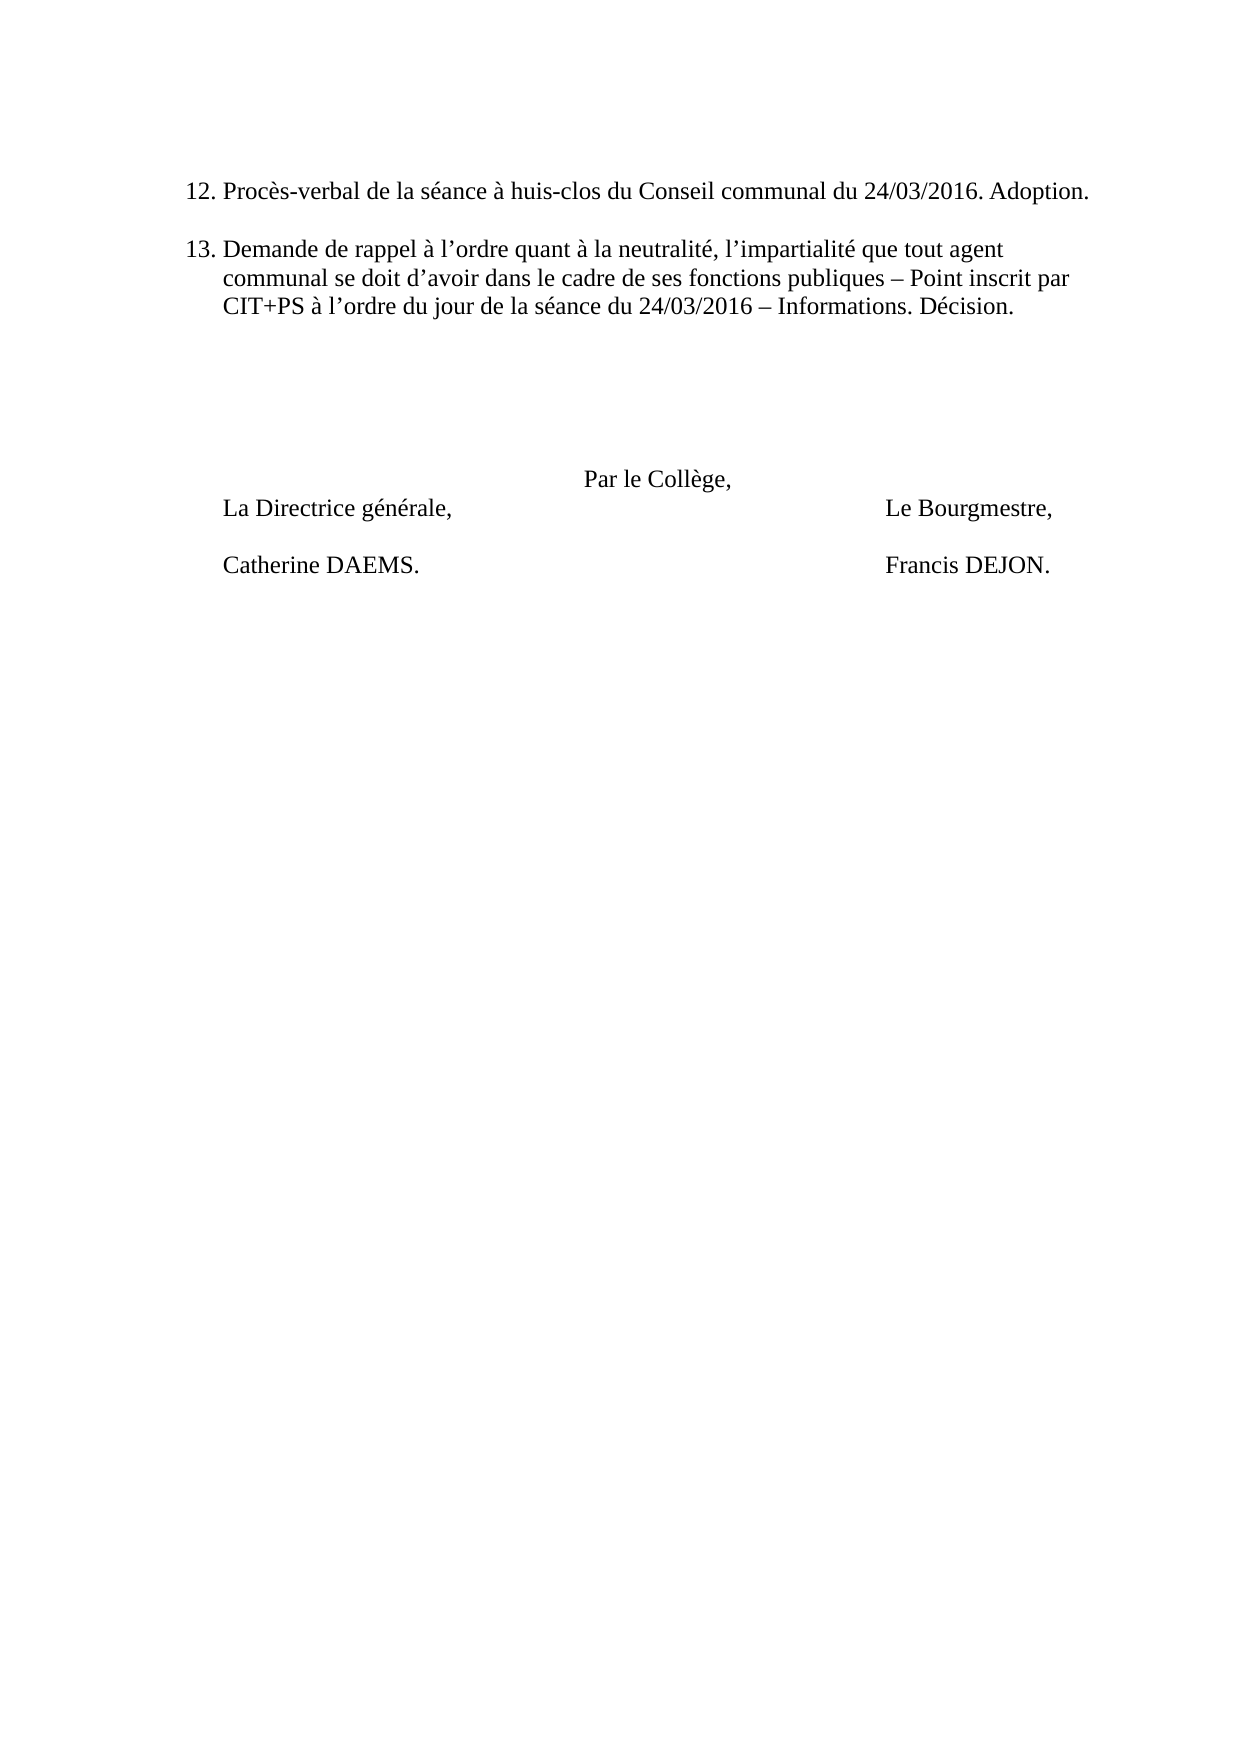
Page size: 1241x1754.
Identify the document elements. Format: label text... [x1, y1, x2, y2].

list Procès-verbal de la séance à huis-clos du Conseil communal du 24/03/2016. Adoption. [185, 176, 1093, 205]
text Catherine DAEMS. Francis DEJON. [223, 550, 1093, 579]
list Demande de rappel à l’ordre quant à la neutralité, l’impartialité que tout agent communal se doit d’avoir dans le cadre de ses fonctions publiques – Point inscrit par CIT+PS à l’ordre du jour de la séance du 24/03/2016 – Informations. Décision. [185, 234, 1093, 320]
text Par le Collège, [223, 464, 1093, 493]
text La Directrice générale, Le Bourgmestre, [223, 493, 1093, 521]
